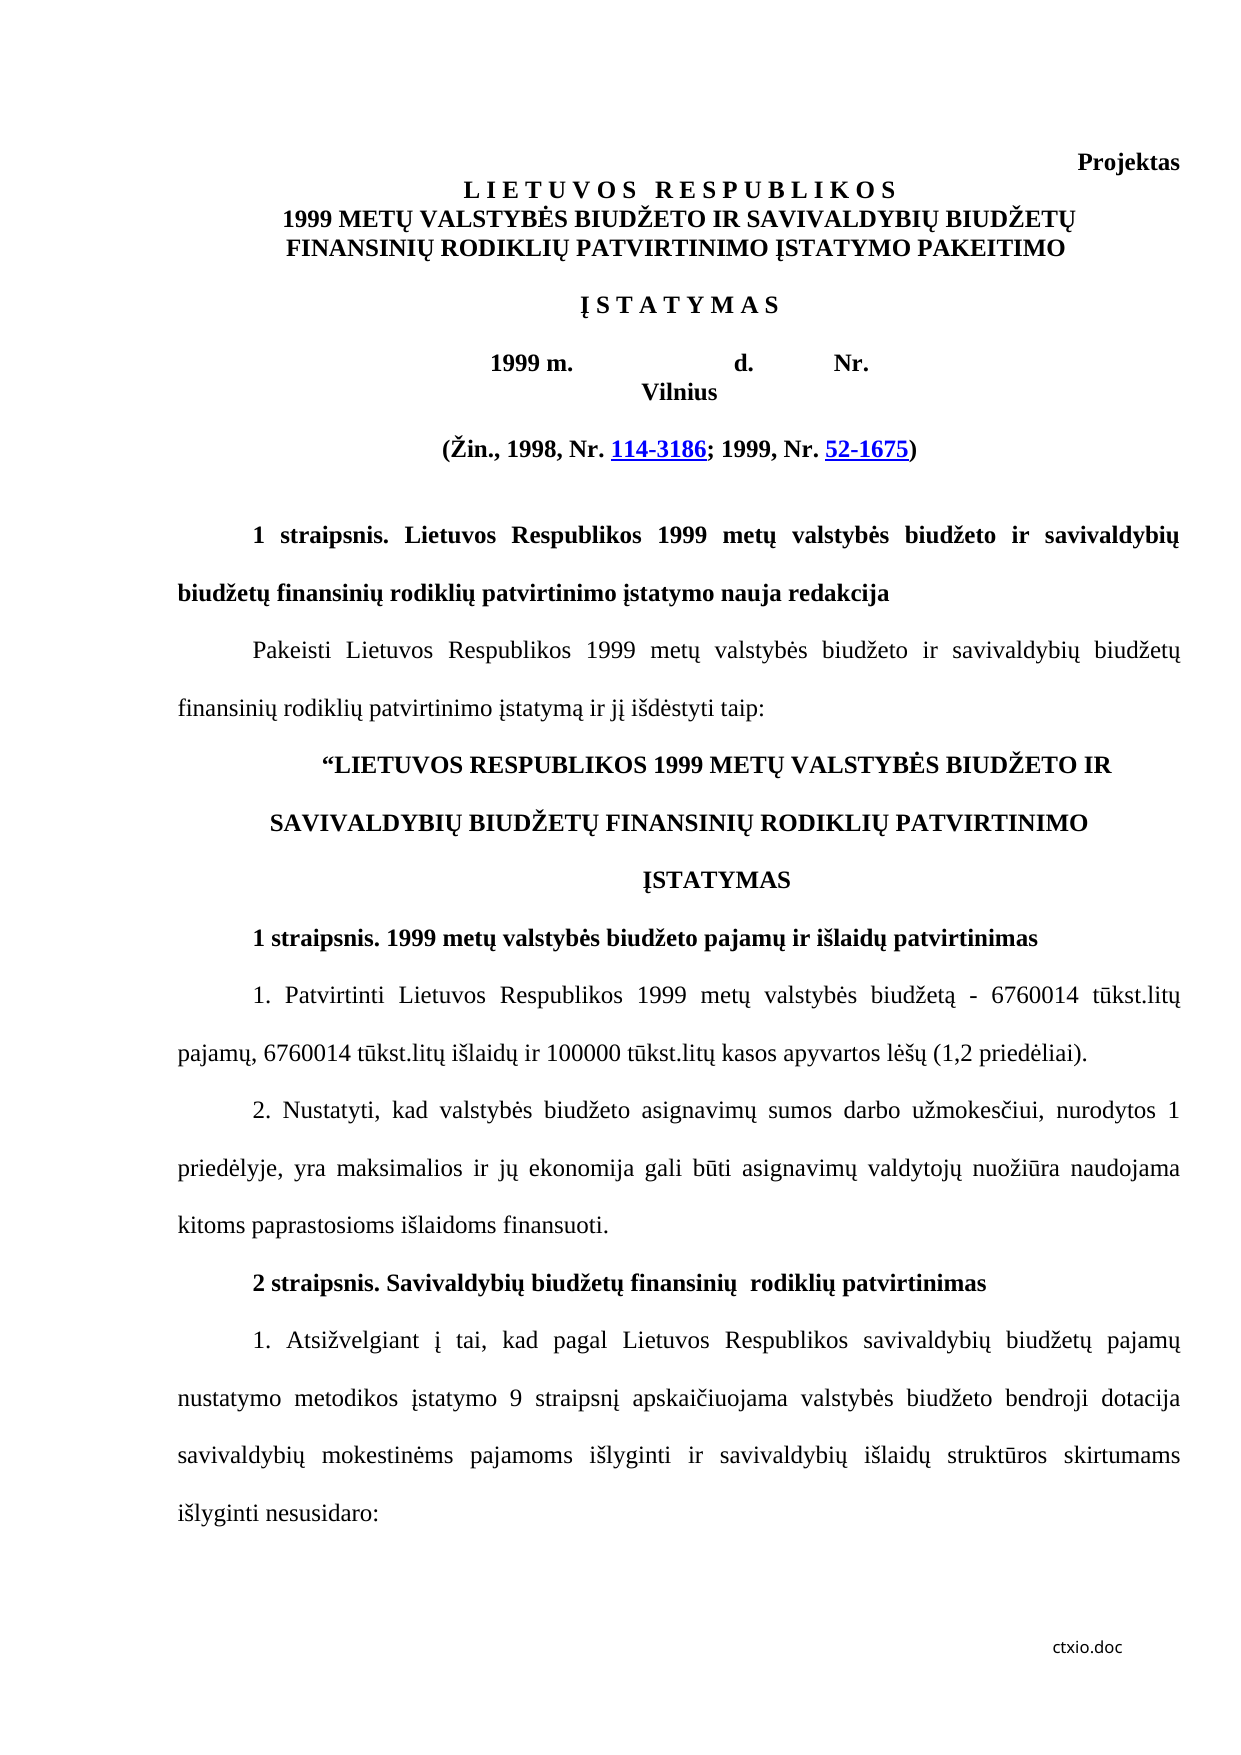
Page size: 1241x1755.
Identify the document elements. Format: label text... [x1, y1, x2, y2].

text 1 straipsnis. Lietuvos Respublikos 1999 metų valstybės biudžeto ir savivaldybių biudžetų finansinių rodiklių patvirtinimo įstatymo nauja redakcija [177, 521, 1181, 607]
text 1. Atsižvelgiant į tai, kad pagal Lietuvos Respublikos savivaldybių biudžetų pajamų nustatymo metodikos įstatymo 9 straipsnį apskaičiuojama valstybės biudžeto bendroji dotacija savivaldybių mokestinėms pajamoms išlyginti ir savivaldybių išlaidų struktūros skirtumams išlyginti nesusidaro: [177, 1326, 1181, 1527]
text Pakeisti Lietuvos Respublikos 1999 metų valstybės biudžeto ir savivaldybių biudžetų finansinių rodiklių patvirtinimo įstatymą ir jį išdėstyti taip: [177, 636, 1181, 722]
text (Žin., 1998, Nr. 114-3186; 1999, Nr. 52-1675) [177, 434, 1181, 463]
text L I E T U V O S R E S P U B L I K O S [177, 176, 1181, 204]
text “Lietuvos Respublikos 1999 metų valstybės biudžeto ir savivaldybių biudžetų finansinių rodiklių patvirtinimo [177, 751, 1181, 837]
text Vilnius [177, 377, 1181, 406]
text Projektas [1002, 147, 1181, 176]
text 1999 m. d. Nr. [177, 348, 1181, 377]
text 2 straipsnis. Savivaldybių biudžetų finansinių rodiklių patvirtinimas [177, 1268, 1181, 1297]
text 1 straipsnis. 1999 metų valstybės biudžeto pajamų ir išlaidų patvirtinimas [177, 923, 1181, 952]
text įstatymas [177, 866, 1181, 894]
text FINANSINIŲ RODIKLIŲ PATVIRTINIMO ĮSTATYMO PAKEITIMO [177, 233, 1181, 262]
text 1. Patvirtinti Lietuvos Respublikos 1999 metų valstybės biudžetą - 6760014 tūkst.litų pajamų, 6760014 tūkst.litų išlaidų ir 100000 tūkst.litų kasos apyvartos lėšų (1,2 priedėliai). [177, 981, 1181, 1067]
text 2. Nustatyti, kad valstybės biudžeto asignavimų sumos darbo užmokesčiui, nurodytos 1 priedėlyje, yra maksimalios ir jų ekonomija gali būti asignavimų valdytojų nuožiūra naudojama kitoms paprastosioms išlaidoms finansuoti. [177, 1096, 1181, 1239]
text Į S T A T Y M A S [177, 291, 1181, 319]
text 1999 METŲ VALSTYBĖS BIUDŽETO IR SAVIVALDYBIŲ BIUDŽETŲ [177, 204, 1181, 233]
